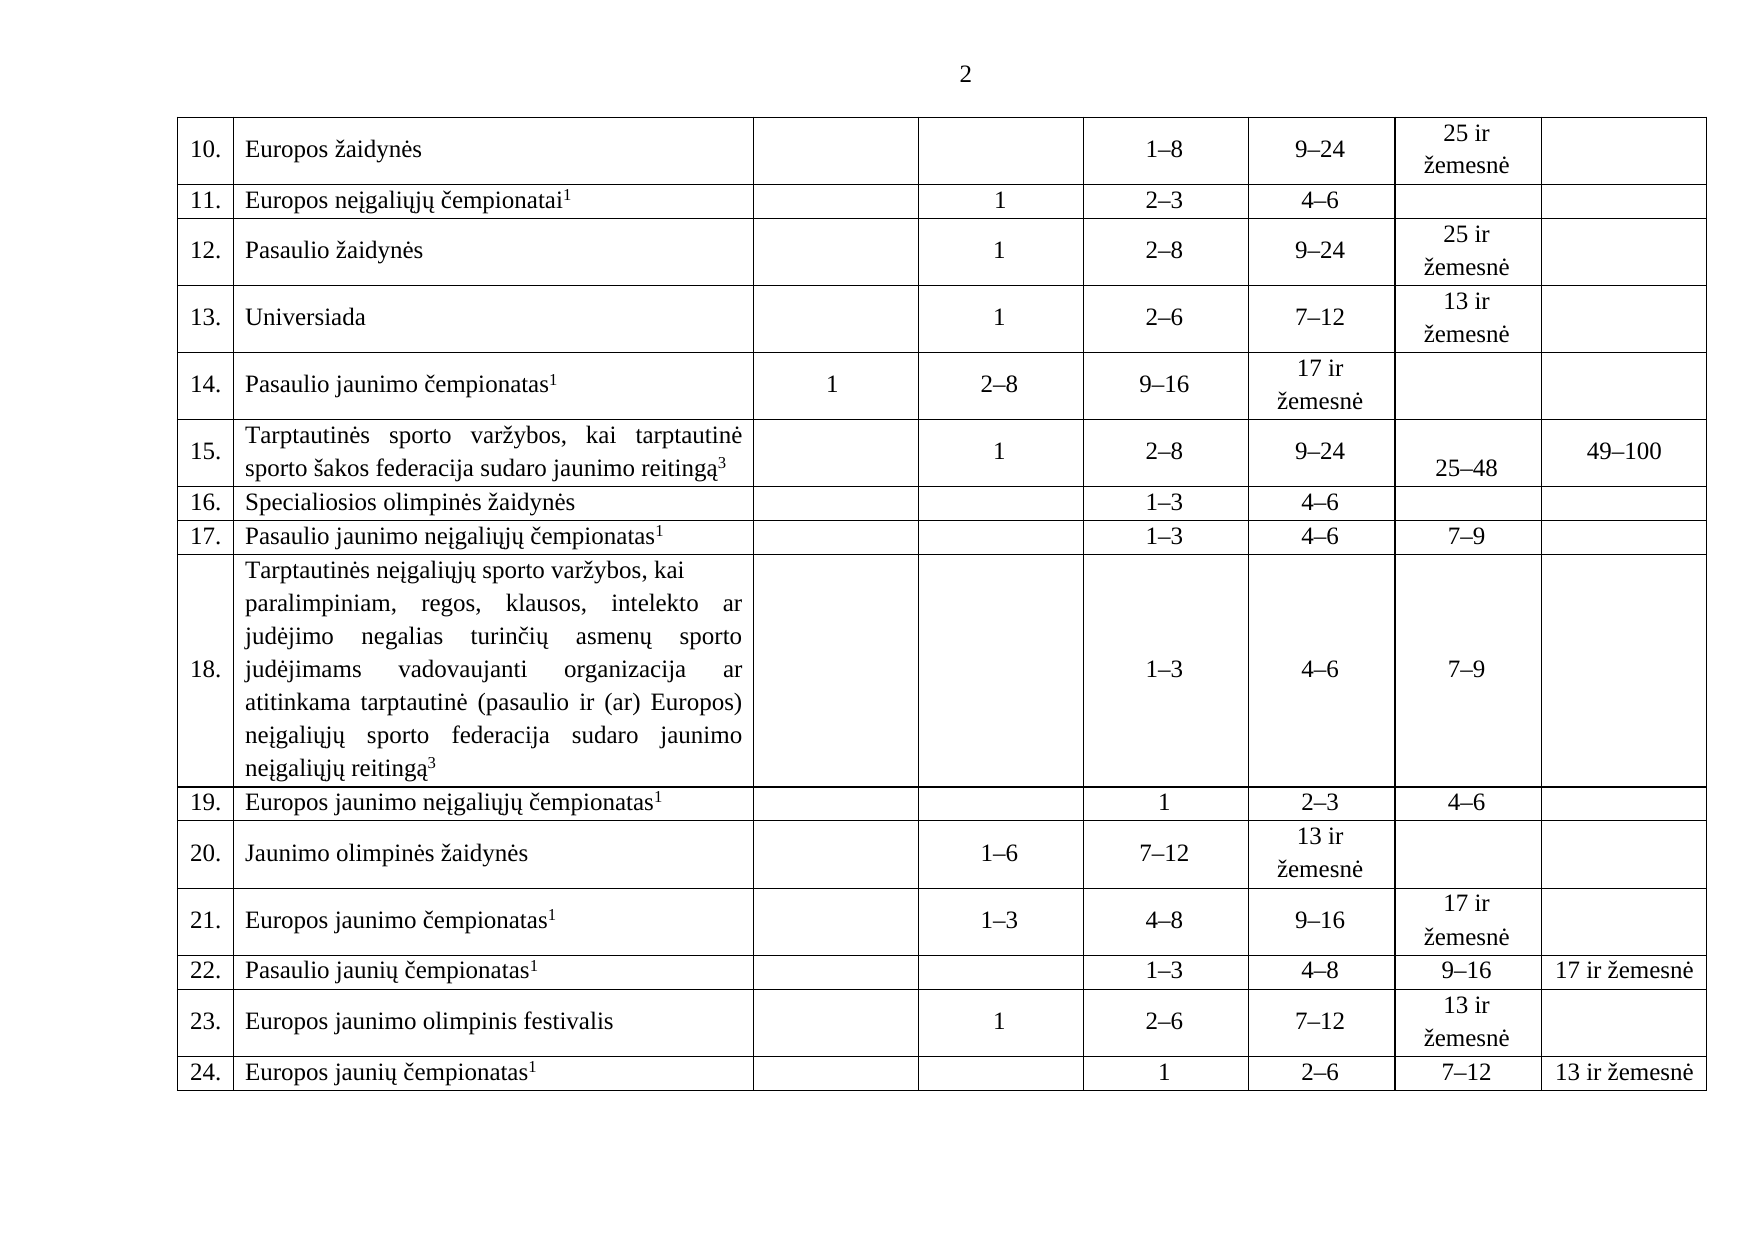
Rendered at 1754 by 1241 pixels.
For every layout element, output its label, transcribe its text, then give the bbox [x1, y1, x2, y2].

table_cell 1–3 [919, 889, 1083, 954]
table_cell 13 ir žemesnė [1249, 821, 1394, 887]
table_cell 2–3 [1084, 185, 1248, 218]
table_cell 17 ir žemesnė [1542, 956, 1706, 989]
table_cell 1 [919, 185, 1083, 218]
table_cell [1542, 118, 1706, 184]
table_cell 9–16 [1249, 889, 1394, 954]
table_cell [1542, 555, 1706, 786]
table_cell 7–12 [1249, 286, 1394, 352]
table_cell [1542, 990, 1706, 1056]
table_cell 4–6 [1249, 185, 1394, 218]
table_cell Europos jaunimo neįgaliųjų čempionatas1 [234, 788, 753, 820]
table_cell Europos žaidynės [234, 118, 753, 184]
table_cell 17 ir žemesnė [1396, 889, 1541, 954]
table_cell Pasaulio jaunių čempionatas1 [234, 956, 753, 989]
table_cell 25 ir žemesnė [1396, 219, 1541, 285]
table_cell [1542, 821, 1706, 887]
table_cell 1 [919, 990, 1083, 1056]
table_cell [1396, 487, 1541, 520]
table_cell 2–3 [1249, 788, 1394, 820]
table_cell 7–12 [1084, 821, 1248, 887]
table_cell 4–6 [1249, 521, 1394, 554]
table_cell 2–8 [1084, 420, 1248, 486]
table_cell [754, 185, 918, 218]
table_cell [754, 420, 918, 486]
table_cell Specialiosios olimpinės žaidynės [234, 487, 753, 520]
table_cell 4–6 [1249, 555, 1394, 786]
table_cell [919, 555, 1083, 786]
table_cell 7–9 [1396, 555, 1541, 786]
table_cell [1542, 889, 1706, 954]
table_cell 4–6 [1396, 788, 1541, 820]
table_cell 9–16 [1084, 353, 1248, 419]
table_cell [1542, 353, 1706, 419]
table_cell [754, 118, 918, 184]
table_cell [1396, 821, 1541, 887]
table_cell 7–9 [1396, 521, 1541, 554]
table_cell Europos jaunių čempionatas1 [234, 1057, 753, 1090]
table_cell 25–48 [1396, 420, 1541, 486]
table_cell 4–8 [1084, 889, 1248, 954]
table_cell 15. [178, 420, 233, 486]
table_cell 2–8 [919, 353, 1083, 419]
table_cell [1542, 788, 1706, 820]
table_cell [754, 821, 918, 887]
table_cell 12. [178, 219, 233, 285]
table_cell 2–6 [1084, 990, 1248, 1056]
table_cell Pasaulio žaidynės [234, 219, 753, 285]
table_cell Tarptautinės neįgaliųjų sporto varžybos, kai paralimpiniam, regos, klausos, intelekto ar judėjimo negalias turinčių asmenų sporto judėjimams vadovaujanti organizacija ar atitinkama tarptautinė (pasaulio ir (ar) Europos) neįgaliųjų sporto federacija sudaro jaunimo neįgaliųjų reitingą3 [234, 555, 753, 786]
table_cell [754, 286, 918, 352]
table_cell 7–12 [1249, 990, 1394, 1056]
table_cell 13 ir žemesnė [1542, 1057, 1706, 1090]
table_cell 1 [919, 219, 1083, 285]
table_cell [919, 521, 1083, 554]
table_cell [754, 990, 918, 1056]
table_cell [754, 889, 918, 954]
table_cell 9–24 [1249, 219, 1394, 285]
table_cell [754, 555, 918, 786]
table_cell 17 ir žemesnė [1249, 353, 1394, 419]
table_cell 21. [178, 889, 233, 954]
table_cell 20. [178, 821, 233, 887]
table_cell [754, 219, 918, 285]
table_cell 13 ir žemesnė [1396, 286, 1541, 352]
table_cell 4–6 [1249, 487, 1394, 520]
table_cell 1–3 [1084, 521, 1248, 554]
table_cell 1–3 [1084, 555, 1248, 786]
table_cell 13. [178, 286, 233, 352]
table_cell Pasaulio jaunimo čempionatas1 [234, 353, 753, 419]
table_cell [919, 1057, 1083, 1090]
table_cell 1–6 [919, 821, 1083, 887]
table_cell 24. [178, 1057, 233, 1090]
table_cell 1 [1084, 1057, 1248, 1090]
table_cell 1 [1084, 788, 1248, 820]
table_cell 1–3 [1084, 956, 1248, 989]
table_cell [1396, 353, 1541, 419]
table_cell 19. [178, 788, 233, 820]
table_cell Tarptautinės sporto varžybos, kai tarptautinė sporto šakos federacija sudaro jaunimo reitingą3 [234, 420, 753, 486]
table_cell [919, 118, 1083, 184]
table_cell 13 ir žemesnė [1396, 990, 1541, 1056]
table_cell 25 ir žemesnė [1396, 118, 1541, 184]
table_cell 2–6 [1249, 1057, 1394, 1090]
table_cell 1 [919, 286, 1083, 352]
table_cell [1396, 185, 1541, 218]
table_cell [1542, 487, 1706, 520]
table_cell [919, 956, 1083, 989]
table_cell [754, 788, 918, 820]
table_cell [1542, 286, 1706, 352]
table_cell 1–3 [1084, 487, 1248, 520]
table_cell 2–8 [1084, 219, 1248, 285]
table_cell 22. [178, 956, 233, 989]
table_cell 7–12 [1396, 1057, 1541, 1090]
table_cell 1–8 [1084, 118, 1248, 184]
table_cell [919, 788, 1083, 820]
table_cell [754, 521, 918, 554]
table_cell 9–24 [1249, 118, 1394, 184]
table_cell 49–100 [1542, 420, 1706, 486]
table_cell [754, 1057, 918, 1090]
table_cell Europos jaunimo čempionatas1 [234, 889, 753, 954]
table_cell Europos jaunimo olimpinis festivalis [234, 990, 753, 1056]
table_cell Universiada [234, 286, 753, 352]
table_cell 9–16 [1396, 956, 1541, 989]
table_cell Jaunimo olimpinės žaidynės [234, 821, 753, 887]
table_cell [1542, 521, 1706, 554]
table_cell Pasaulio jaunimo neįgaliųjų čempionatas1 [234, 521, 753, 554]
table_cell 4–8 [1249, 956, 1394, 989]
table_cell 1 [919, 420, 1083, 486]
table_cell 18. [178, 555, 233, 786]
table_cell 2–6 [1084, 286, 1248, 352]
table_cell Europos neįgaliųjų čempionatai1 [234, 185, 753, 218]
table_cell 11. [178, 185, 233, 218]
table_cell [754, 487, 918, 520]
table_cell 16. [178, 487, 233, 520]
table_cell 17. [178, 521, 233, 554]
table_cell [919, 487, 1083, 520]
table_cell 23. [178, 990, 233, 1056]
table_cell [1542, 185, 1706, 218]
table_cell [1542, 219, 1706, 285]
table_cell 9–24 [1249, 420, 1394, 486]
table_cell 14. [178, 353, 233, 419]
table_cell 10. [178, 118, 233, 184]
table_cell [754, 956, 918, 989]
table_cell 1 [754, 353, 918, 419]
